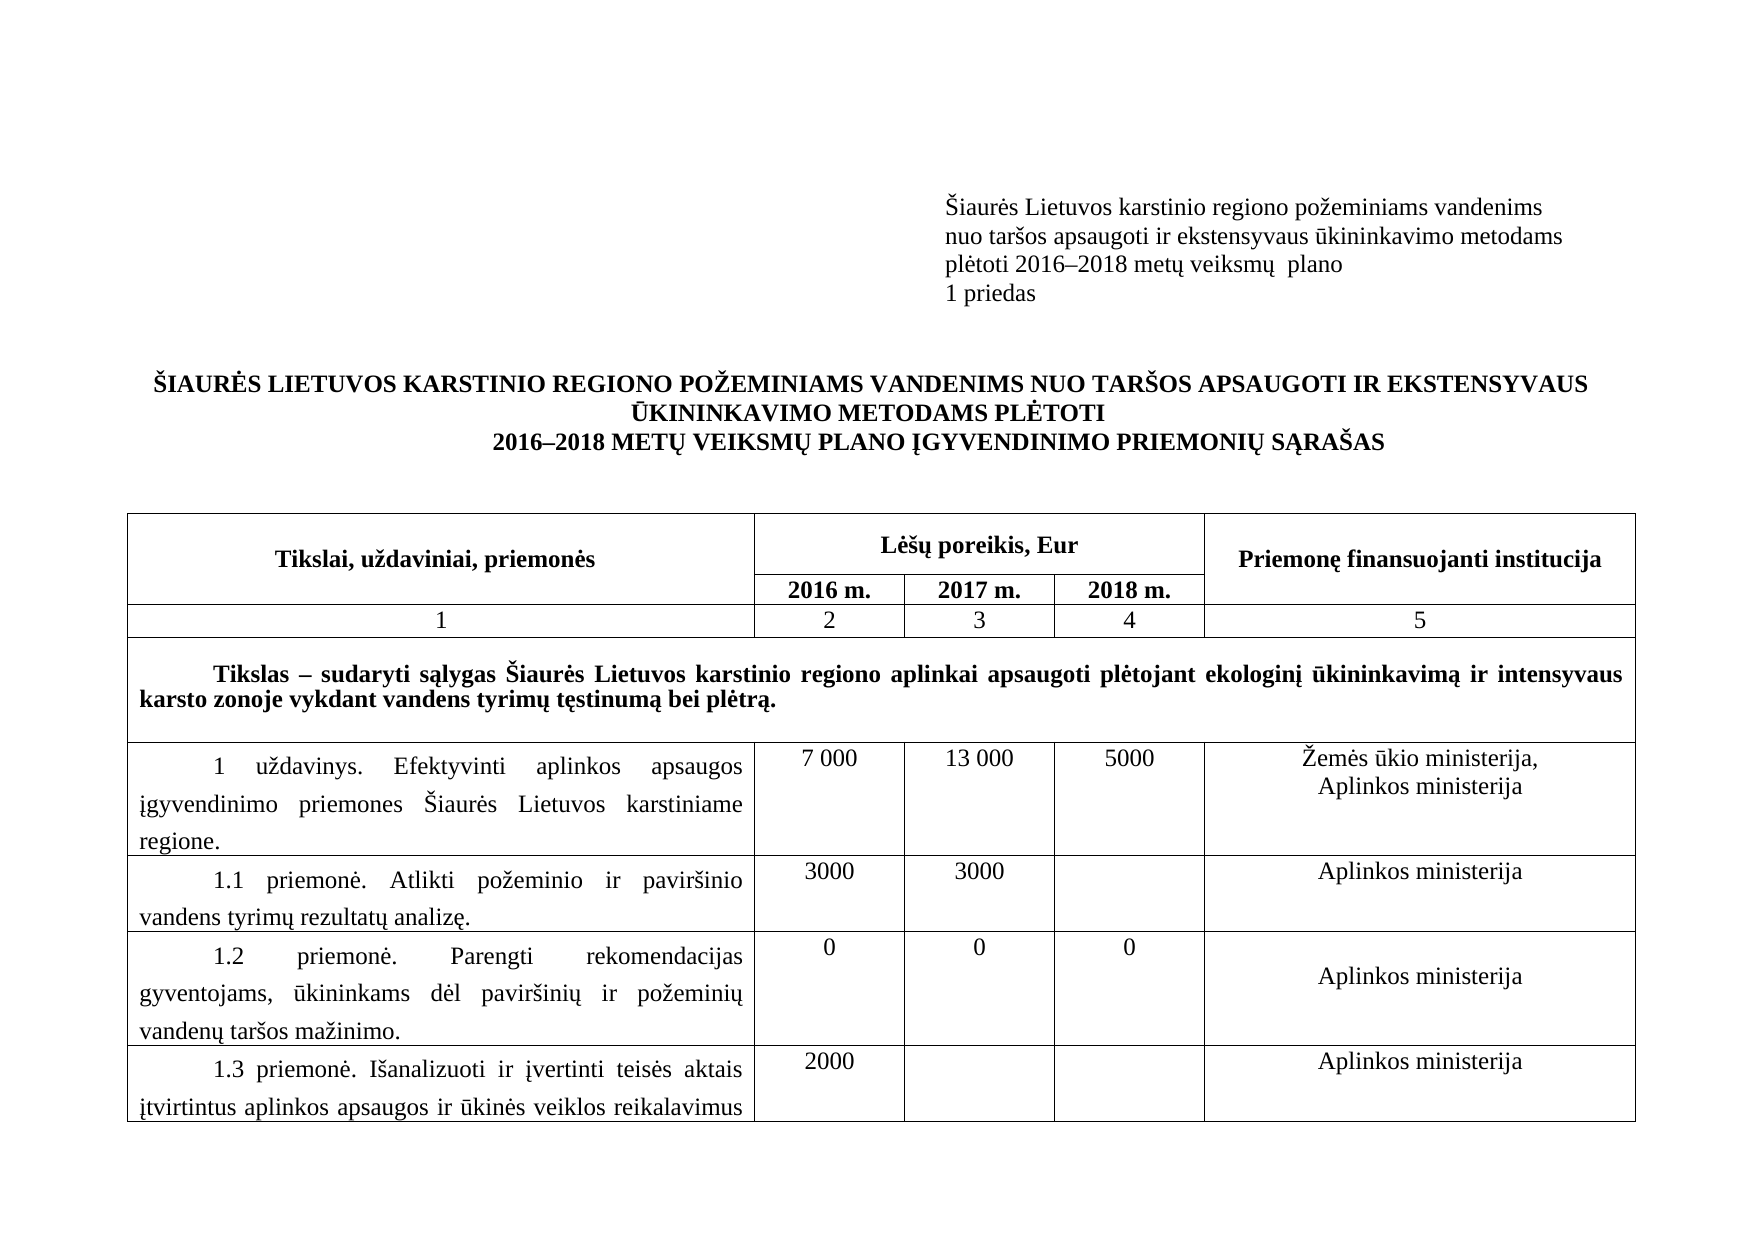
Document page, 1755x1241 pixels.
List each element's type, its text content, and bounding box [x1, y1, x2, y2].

table_cell 1.2 priemonė. Parengti rekomendacijas gyventojams, ūkininkams dėl paviršinių ir požeminių vandenų taršos mažinimo. [128, 932, 754, 1045]
text 1 priedas [810, 278, 1624, 307]
table_cell 1 uždavinys. Efektyvinti aplinkos apsaugos įgyvendinimo priemones Šiaurės Lietuvos karstiniame regione. [128, 743, 754, 855]
table_cell [1055, 1046, 1204, 1121]
table_cell 0 [755, 932, 904, 1045]
text ŠIAURĖS LIETUVOS KARSTINIO REGIONO POŽEMINIAMS VANDENIMS NUO TARŠOS APSAUGOTI IR EKSTENSYVAUS ŪKININKAVIMO METODAMS PLĖTOTI [118, 369, 1624, 427]
table_header Tikslai, uždaviniai, priemonės [128, 514, 754, 604]
table_cell 0 [1055, 932, 1204, 1045]
table_cell 3 [905, 605, 1054, 637]
text Šiaurės Lietuvos karstinio regiono požeminiams vandenims nuo taršos apsaugoti ir ekstensyvaus ūkininkavimo metodams plėtoti 2016–2018 metų veiksmų plano [945, 192, 1564, 278]
table_cell 2018 m. [1055, 575, 1204, 604]
table_header Lėšų poreikis, Eur [755, 514, 1204, 574]
table_cell Žemės ūkio ministerija, Aplinkos ministerija [1205, 743, 1635, 855]
table_cell 0 [905, 932, 1054, 1045]
table_cell Aplinkos ministerija [1205, 856, 1635, 931]
table_cell 3000 [905, 856, 1054, 931]
table_cell 4 [1055, 605, 1204, 637]
table_cell Aplinkos ministerija [1205, 932, 1635, 1045]
table_cell 2016 m. [755, 575, 904, 604]
table_cell Aplinkos ministerija [1205, 1046, 1635, 1121]
table_cell [1055, 856, 1204, 931]
table_cell 2000 [755, 1046, 904, 1121]
table_cell 2 [755, 605, 904, 637]
table_cell 13 000 [905, 743, 1054, 855]
table_cell 5000 [1055, 743, 1204, 855]
table_cell 1.3 priemonė. Išanalizuoti ir įvertinti teisės aktais įtvirtintus aplinkos apsaugos ir ūkinės veiklos reikalavimus [128, 1046, 754, 1121]
table_cell Tikslas – sudaryti sąlygas Šiaurės Lietuvos karstinio regiono aplinkai apsaugoti plėtojant ekologinį ūkininkavimą ir intensyvaus karsto zonoje vykdant vandens tyrimų tęstinumą bei plėtrą. [128, 638, 1635, 742]
table_cell 3000 [755, 856, 904, 931]
table_cell [905, 1046, 1054, 1121]
text 2016–2018 METŲ VEIKSMŲ PLANO ĮGYVENDINIMO PRIEMONIŲ SĄRAŠAS [118, 427, 1624, 456]
table_cell 1 [128, 605, 754, 637]
table_cell 1.1 priemonė. Atlikti požeminio ir paviršinio vandens tyrimų rezultatų analizę. [128, 856, 754, 931]
table_cell 2017 m. [905, 575, 1054, 604]
table_cell 5 [1205, 605, 1635, 637]
table_header Priemonę finansuojanti institucija [1205, 514, 1635, 604]
table_cell 7 000 [755, 743, 904, 855]
